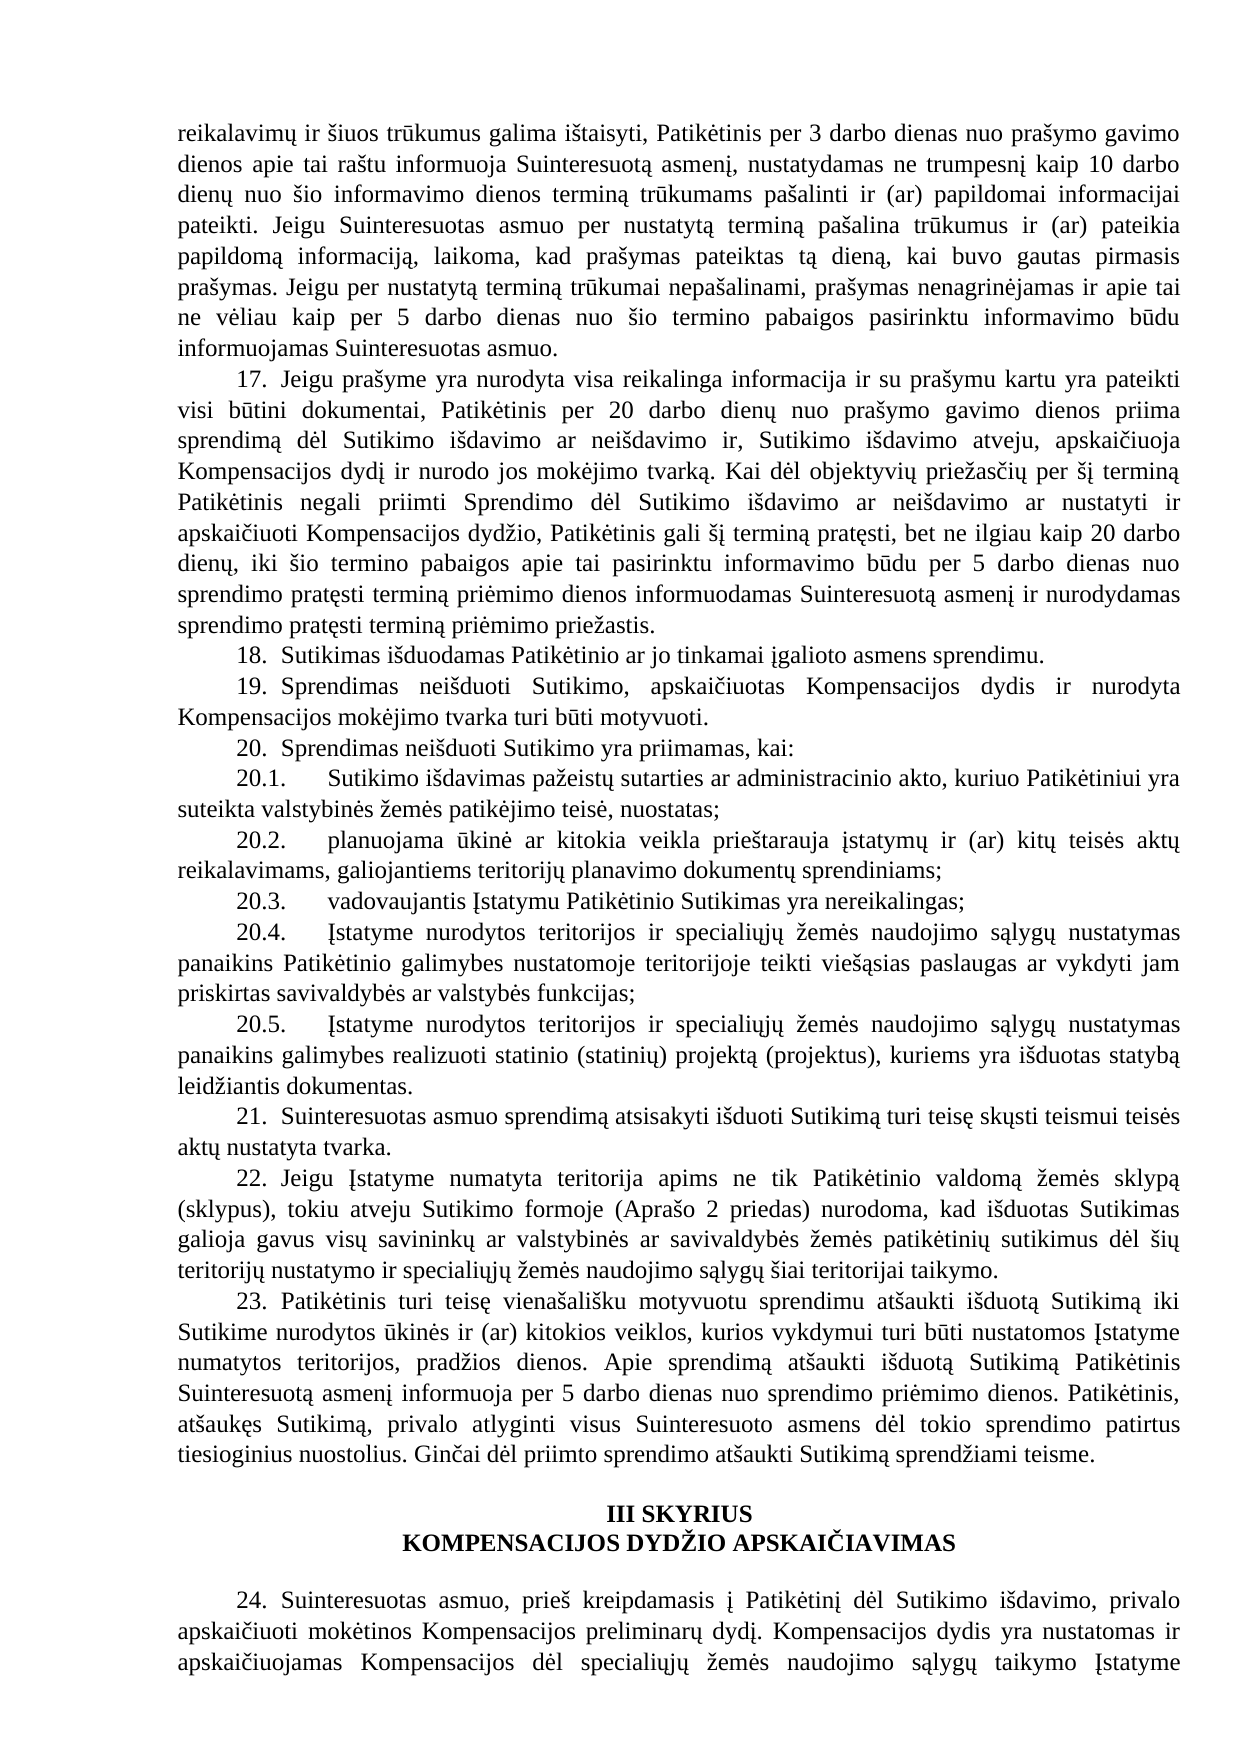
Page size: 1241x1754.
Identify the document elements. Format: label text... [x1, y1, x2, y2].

text 20.5. Įstatyme nurodytos teritorijos ir specialiųjų žemės naudojimo sąlygų nustatymas panaikins galimybes realizuoti statinio (statinių) projektą (projektus), kuriems yra išduotas statybą leidžiantis dokumentas. [177, 1009, 1181, 1099]
text reikalavimų ir šiuos trūkumus galima ištaisyti, Patikėtinis per 3 darbo dienas nuo prašymo gavimo dienos apie tai raštu informuoja Suinteresuotą asmenį, nustatydamas ne trumpesnį kaip 10 darbo dienų nuo šio informavimo dienos terminą trūkumams pašalinti ir (ar) papildomai informacijai pateikti. Jeigu Suinteresuotas asmuo per nustatytą terminą pašalina trūkumus ir (ar) pateikia papildomą informaciją, laikoma, kad prašymas pateiktas tą dieną, kai buvo gautas pirmasis prašymas. Jeigu per nustatytą terminą trūkumai nepašalinami, prašymas nenagrinėjamas ir apie tai ne vėliau kaip per 5 darbo dienas nuo šio termino pabaigos pasirinktu informavimo būdu informuojamas Suinteresuotas asmuo. [177, 118, 1181, 362]
text KOMPENSACIJOS DYDŽIO APSKAIČIAVIMAS [177, 1528, 1181, 1556]
text 20.2. planuojama ūkinė ar kitokia veikla prieštarauja įstatymų ir (ar) kitų teisės aktų reikalavimams, galiojantiems teritorijų planavimo dokumentų sprendiniams; [177, 825, 1181, 884]
text 17. Jeigu prašyme yra nurodyta visa reikalinga informacija ir su prašymu kartu yra pateikti visi būtini dokumentai, Patikėtinis per 20 darbo dienų nuo prašymo gavimo dienos priima sprendimą dėl Sutikimo išdavimo ar neišdavimo ir, Sutikimo išdavimo atveju, apskaičiuoja Kompensacijos dydį ir nurodo jos mokėjimo tvarką. Kai dėl objektyvių priežasčių per šį terminą Patikėtinis negali priimti Sprendimo dėl Sutikimo išdavimo ar neišdavimo ar nustatyti ir apskaičiuoti Kompensacijos dydžio, Patikėtinis gali šį terminą pratęsti, bet ne ilgiau kaip 20 darbo dienų, iki šio termino pabaigos apie tai pasirinktu informavimo būdu per 5 darbo dienas nuo sprendimo pratęsti terminą priėmimo dienos informuodamas Suinteresuotą asmenį ir nurodydamas sprendimo pratęsti terminą priėmimo priežastis. [177, 364, 1181, 638]
text 23. Patikėtinis turi teisę vienašališku motyvuotu sprendimu atšaukti išduotą Sutikimą iki Sutikime nurodytos ūkinės ir (ar) kitokios veiklos, kurios vykdymui turi būti nustatomos Įstatyme numatytos teritorijos, pradžios dienos. Apie sprendimą atšaukti išduotą Sutikimą Patikėtinis Suinteresuotą asmenį informuoja per 5 darbo dienas nuo sprendimo priėmimo dienos. Patikėtinis, atšaukęs Sutikimą, privalo atlyginti visus Suinteresuoto asmens dėl tokio sprendimo patirtus tiesioginius nuostolius. Ginčai dėl priimto sprendimo atšaukti Sutikimą sprendžiami teisme. [177, 1286, 1181, 1468]
text 24. Suinteresuotas asmuo, prieš kreipdamasis į Patikėtinį dėl Sutikimo išdavimo, privalo apskaičiuoti mokėtinos Kompensacijos preliminarų dydį. Kompensacijos dydis yra nustatomas ir apskaičiuojamas Kompensacijos dėl specialiųjų žemės naudojimo sąlygų taikymo Įstatyme [177, 1585, 1181, 1675]
text 22. Jeigu Įstatyme numatyta teritorija apims ne tik Patikėtinio valdomą žemės sklypą (sklypus), tokiu atveju Sutikimo formoje (Aprašo 2 priedas) nurodoma, kad išduotas Sutikimas galioja gavus visų savininkų ar valstybinės ar savivaldybės žemės patikėtinių sutikimus dėl šių teritorijų nustatymo ir specialiųjų žemės naudojimo sąlygų šiai teritorijai taikymo. [177, 1163, 1181, 1284]
text 18. Sutikimas išduodamas Patikėtinio ar jo tinkamai įgalioto asmens sprendimu. [177, 641, 1181, 669]
text 19. Sprendimas neišduoti Sutikimo, apskaičiuotas Kompensacijos dydis ir nurodyta Kompensacijos mokėjimo tvarka turi būti motyvuoti. [177, 671, 1181, 731]
text III SKYRIUS [177, 1499, 1181, 1528]
text 20. Sprendimas neišduoti Sutikimo yra priimamas, kai: [177, 733, 1181, 761]
text 21. Suinteresuotas asmuo sprendimą atsisakyti išduoti Sutikimą turi teisę skųsti teismui teisės aktų nustatyta tvarka. [177, 1101, 1181, 1161]
text 20.4. Įstatyme nurodytos teritorijos ir specialiųjų žemės naudojimo sąlygų nustatymas panaikins Patikėtinio galimybes nustatomoje teritorijoje teikti viešąsias paslaugas ar vykdyti jam priskirtas savivaldybės ar valstybės funkcijas; [177, 917, 1181, 1007]
text 20.3. vadovaujantis Įstatymu Patikėtinio Sutikimas yra nereikalingas; [177, 886, 1181, 915]
text 20.1. Sutikimo išdavimas pažeistų sutarties ar administracinio akto, kuriuo Patikėtiniui yra suteikta valstybinės žemės patikėjimo teisė, nuostatas; [177, 763, 1181, 823]
